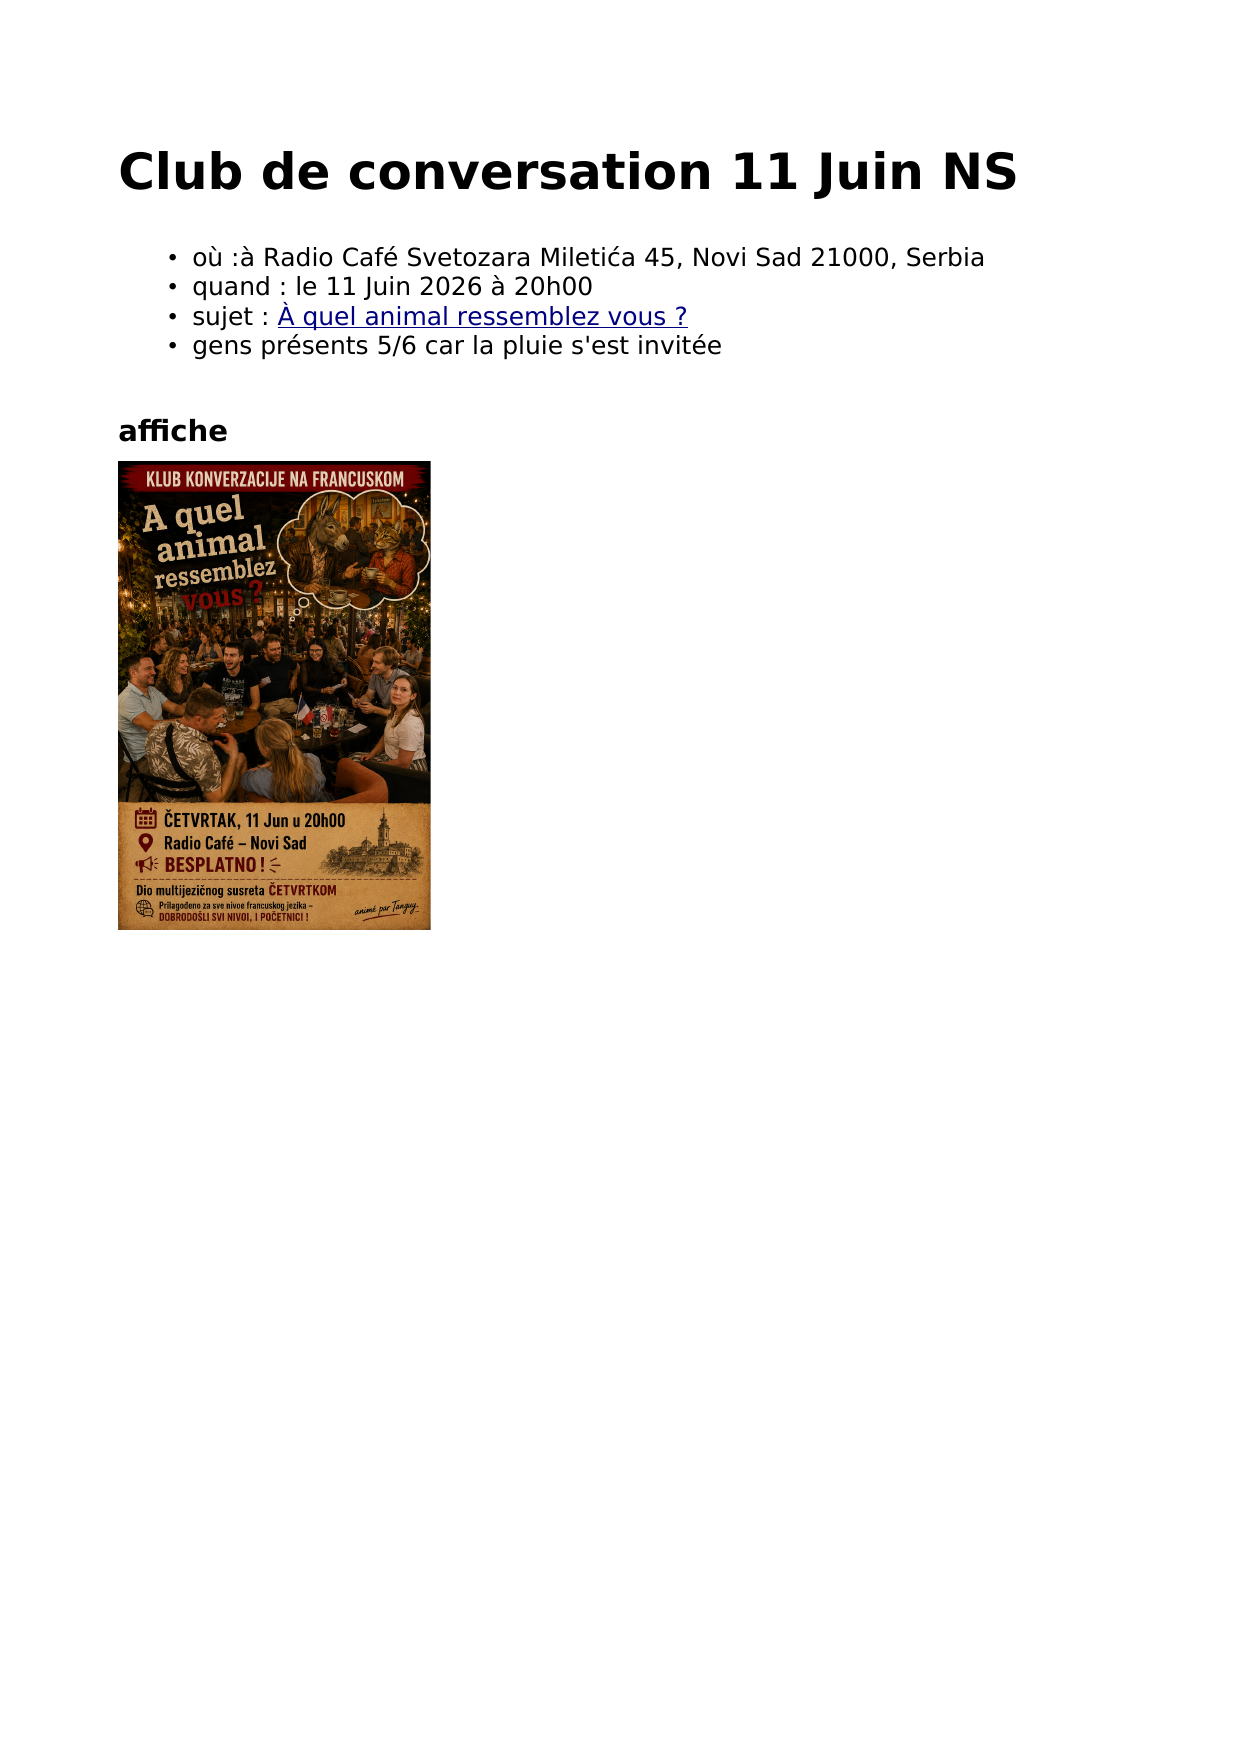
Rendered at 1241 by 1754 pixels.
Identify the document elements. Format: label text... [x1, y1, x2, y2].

list sujet : À quel animal ressemblez vous ? [177, 302, 1122, 331]
list quand : le 11 Juin 2026 à 20h00 [177, 272, 1122, 302]
picture [118, 461, 431, 930]
list où :à Radio Café Svetozara Miletića 45, Novi Sad 21000, Serbia [177, 243, 1122, 272]
list gens présents 5/6 car la pluie s'est invitée [177, 331, 1122, 360]
subtitle Club de conversation 11 Juin NS [118, 143, 1122, 201]
subtitle affiche [118, 414, 1122, 448]
